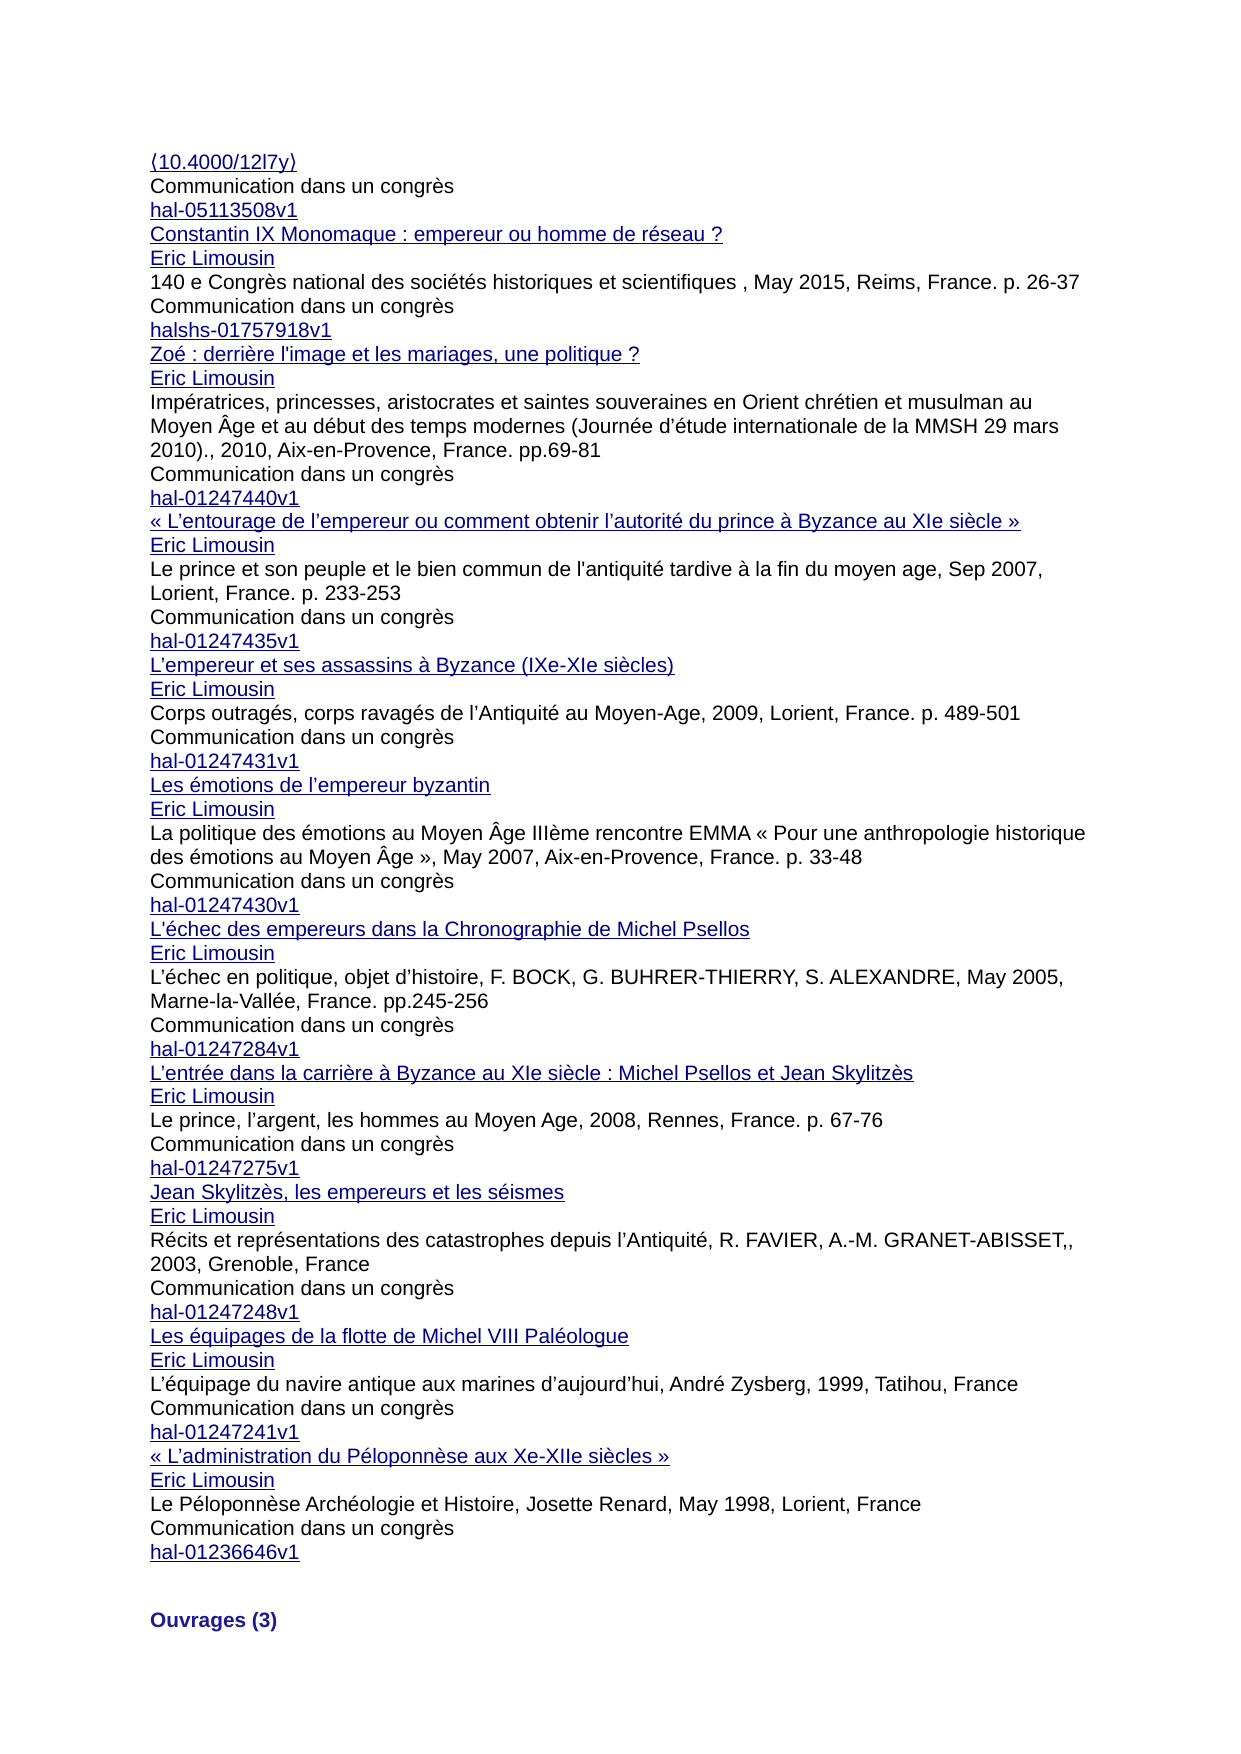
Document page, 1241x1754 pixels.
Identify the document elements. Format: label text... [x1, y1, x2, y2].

table_cell Les émotions de l’empereur byzantin Eric Limousin La politique des émotions au Moyen Âge IIIème rencontre EMMA « Pour une anthropologie historique des émotions au Moyen Âge », May 2007, Aix-en-Provence, France. p. 33-48 Communication dans un congrès hal-01247430v1 [150, 773, 1090, 917]
table_cell Jean Skylitzès, les empereurs et les séismes Eric Limousin Récits et représentations des catastrophes depuis l’Antiquité, R. FAVIER, A.-M. GRANET-ABISSET,, 2003, Grenoble, France Communication dans un congrès hal-01247248v1 [150, 1180, 1090, 1324]
table_cell L'échec des empereurs dans la Chronographie de Michel Psellos Eric Limousin L’échec en politique, objet d’histoire, F. BOCK, G. BUHRER-THIERRY, S. ALEXANDRE, May 2005, Marne-la-Vallée, France. pp.245-256 Communication dans un congrès hal-01247284v1 [150, 917, 1090, 1060]
subtitle Ouvrages (3) [150, 1608, 1090, 1632]
table_cell Constantin IX Monomaque : empereur ou homme de réseau ? Eric Limousin 140 e Congrès national des sociétés historiques et scientifiques , May 2015, Reims, France. p. 26-37 Communication dans un congrès halshs-01757918v1 [150, 222, 1090, 342]
table_cell Les équipages de la flotte de Michel VIII Paléologue Eric Limousin L’équipage du navire antique aux marines d’aujourd’hui, André Zysberg, 1999, Tatihou, France Communication dans un congrès hal-01247241v1 [150, 1324, 1090, 1444]
table_cell « L’administration du Péloponnèse aux Xe-XIIe siècles » Eric Limousin Le Péloponnèse Archéologie et Histoire, Josette Renard, May 1998, Lorient, France Communication dans un congrès hal-01236646v1 [150, 1444, 1090, 1563]
table_cell L’empereur et ses assassins à Byzance (IXe-XIe siècles) Eric Limousin Corps outragés, corps ravagés de l’Antiquité au Moyen-Age, 2009, Lorient, France. p. 489-501 Communication dans un congrès hal-01247431v1 [150, 653, 1090, 773]
table_cell « L’entourage de l’empereur ou comment obtenir l’autorité du prince à Byzance au XIe siècle » Eric Limousin Le prince et son peuple et le bien commun de l'antiquité tardive à la fin du moyen age, Sep 2007, Lorient, France. p. 233-253 Communication dans un congrès hal-01247435v1 [150, 509, 1090, 653]
table_cell L’entrée dans la carrière à Byzance au XIe siècle : Michel Psellos et Jean Skylitzès Eric Limousin Le prince, l’argent, les hommes au Moyen Age, 2008, Rennes, France. p. 67-76 Communication dans un congrès hal-01247275v1 [150, 1060, 1090, 1180]
table_header ⟨10.4000/12l7y⟩ Communication dans un congrès hal-05113508v1 [150, 150, 1090, 222]
table_cell Zoé : derrière l'image et les mariages, une politique ? Eric Limousin Impératrices, princesses, aristocrates et saintes souveraines en Orient chrétien et musulman au Moyen Âge et au début des temps modernes (Journée d’étude internationale de la MMSH 29 mars 2010)., 2010, Aix-en-Provence, France. pp.69-81 Communication dans un congrès hal-01247440v1 [150, 342, 1090, 509]
